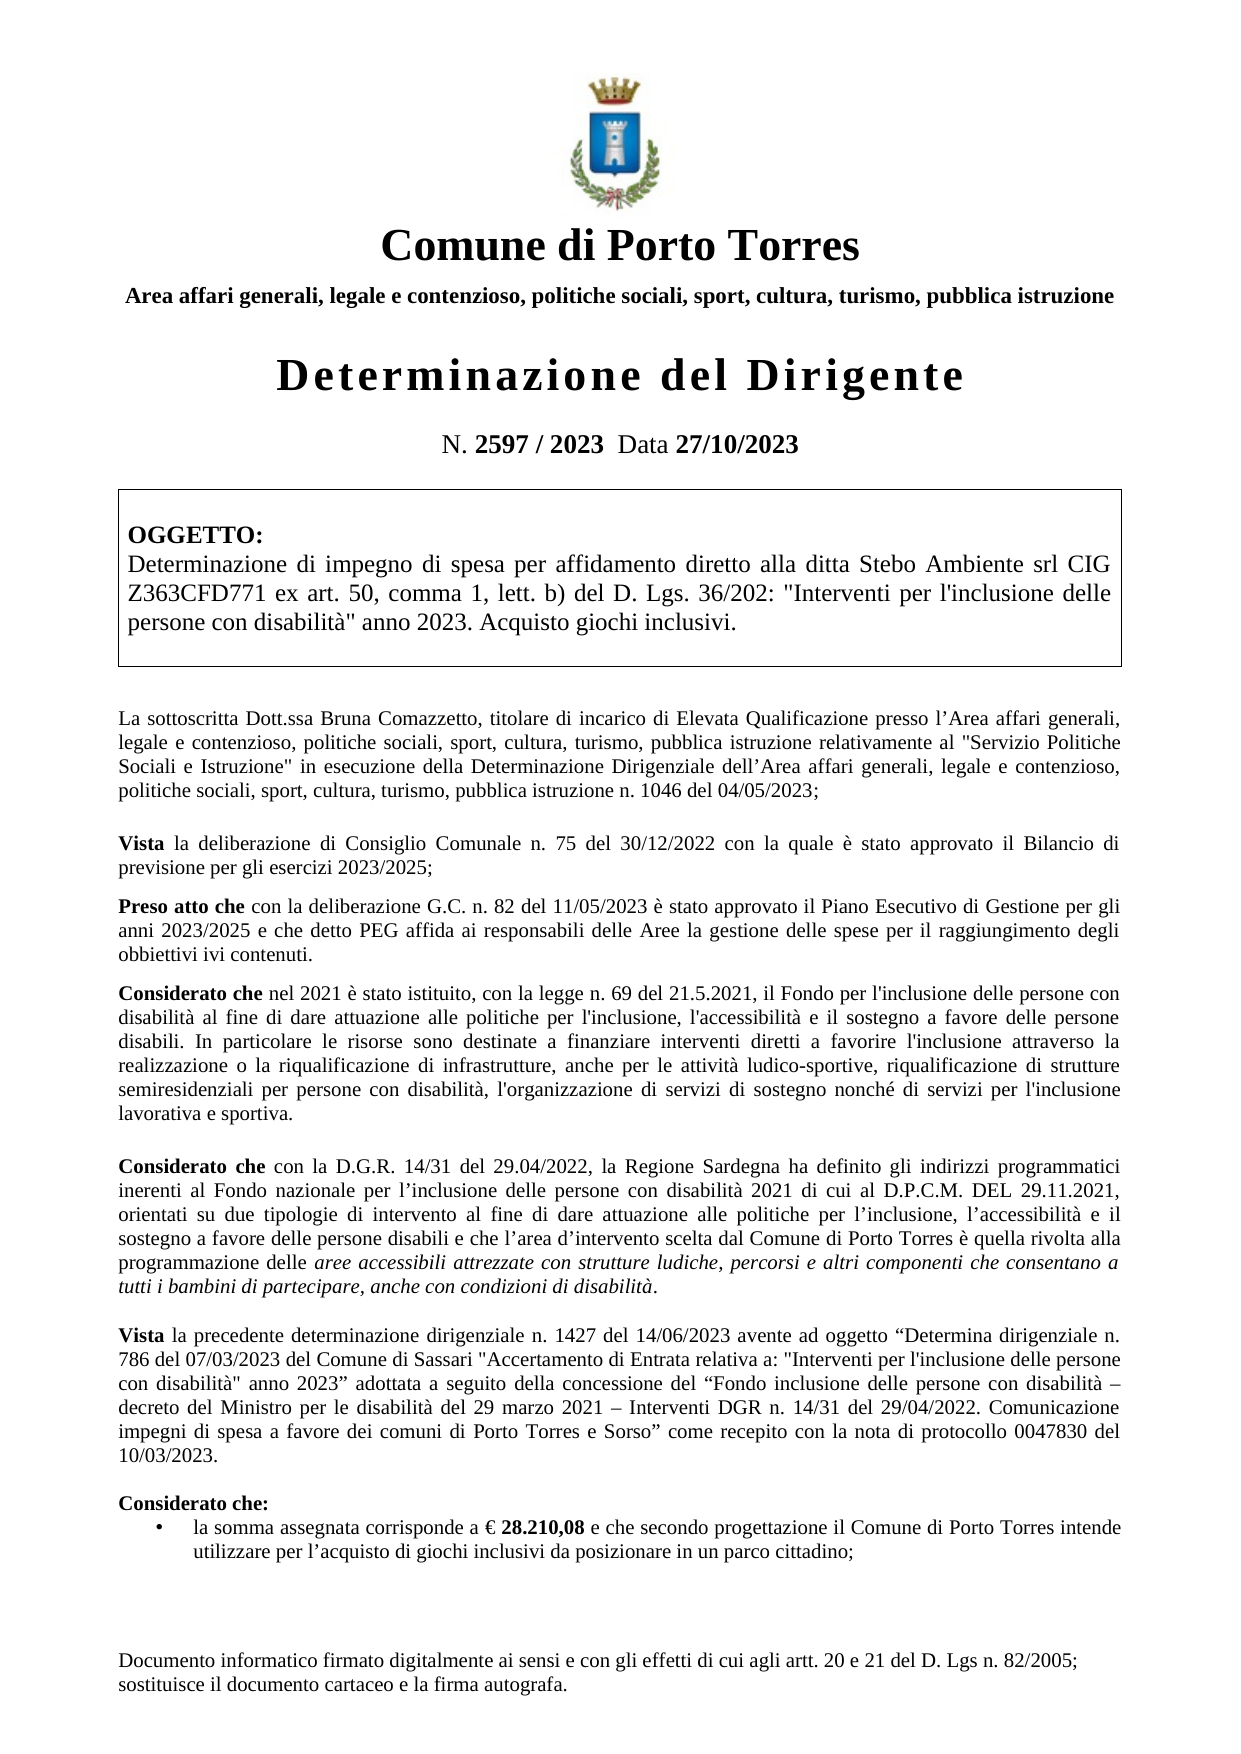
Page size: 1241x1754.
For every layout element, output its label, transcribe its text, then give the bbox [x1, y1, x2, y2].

subtitle Determinazione del Dirigente [118, 347, 1122, 400]
text #DATA_ESECUTIVA# [118, 309, 1122, 328]
text Considerato che: [118, 1491, 1122, 1515]
text #ID_DET# [118, 328, 1122, 347]
text Considerato che nel 2021 è stato istituito, con la legge n. 69 del 21.5.2021, il Fondo per l'inclusione delle persone con disabilità al fine di dare attuazione alle politiche per l'inclusione, l'accessibilità e il sostegno a favore delle persone disabili. In particolare le risorse sono destinate a finanziare interventi diretti a favorire l'inclusione attraverso la realizzazione o la riqualificazione di infrastrutture, anche per le attività ludico-sportive, riqualificazione di strutture semiresidenziali per persone con disabilità, l'organizzazione di servizi di sostegno nonché di servizi per l'inclusione lavorativa e sportiva. [118, 981, 1122, 1125]
picture [549, 73, 679, 217]
text OGGETTO: [119, 517, 1121, 546]
text N. 2597 / 2023 Data 27/10/2023 [118, 429, 1122, 460]
text Considerato che con la D.G.R. 14/31 del 29.04/2022, la Regione Sardegna ha definito gli indirizzi programmatici inerenti al Fondo nazionale per l’inclusione delle persone con disabilità 2021 di cui al D.P.C.M. DEL 29.11.2021, orientati su due tipologie di intervento al fine di dare attuazione alle politiche per l’inclusione, l’accessibilità e il sostegno a favore delle persone disabili e che l’area d’intervento scelta dal Comune di Porto Torres è quella rivolta alla programmazione delle aree accessibili attrezzate con strutture ludiche, percorsi e altri componenti che consentano a tutti i bambini di partecipare, anche con condizioni di disabilità. [118, 1154, 1122, 1298]
text Vista la precedente determinazione dirigenziale n. 1427 del 14/06/2023 avente ad oggetto “Determina dirigenziale n. 786 del 07/03/2023 del Comune di Sassari "Accertamento di Entrata relativa a: "Interventi per l'inclusione delle persone con disabilità" anno 2023” adottata a seguito della concessione del “Fondo inclusione delle persone con disabilità – decreto del Ministro per le disabilità del 29 marzo 2021 – Interventi DGR n. 14/31 del 29/04/2022. Comunicazione impegni di spesa a favore dei comuni di Porto Torres e Sorso” come recepito con la nota di protocollo 0047830 del 10/03/2023. [118, 1322, 1122, 1467]
text La sottoscritta Dott.ssa Bruna Comazzetto, titolare di incarico di Elevata Qualificazione presso l’Area affari generali, legale e contenzioso, politiche sociali, sport, cultura, turismo, pubblica istruzione relativamente al "Servizio Politiche Sociali e Istruzione" in esecuzione della Determinazione Dirigenziale dell’Area affari generali, legale e contenzioso, politiche sociali, sport, cultura, turismo, pubblica istruzione n. 1046 del 04/05/2023; [118, 706, 1122, 802]
text Determinazione di impegno di spesa per affidamento diretto alla ditta Stebo Ambiente srl CIG Z363CFD771 ex art. 50, comma 1, lett. b) del D. Lgs. 36/202: "Interventi per l'inclusione delle persone con disabilità" anno 2023. Acquisto giochi inclusivi. [119, 546, 1121, 635]
text Area affari generali, legale e contenzioso, politiche sociali, sport, cultura, turismo, pubblica istruzione [118, 282, 1122, 309]
text Preso atto che con la deliberazione G.C. n. 82 del 11/05/2023 è stato approvato il Piano Esecutivo di Gestione per gli anni 2023/2025 e che detto PEG affida ai responsabili delle Aree la gestione delle spese per il raggiungimento degli obbiettivi ivi contenuti. [118, 894, 1122, 966]
list la somma assegnata corrisponde a € 28.210,08 e che secondo progettazione il Comune di Porto Torres intende utilizzare per l’acquisto di giochi inclusivi da posizionare in un parco cittadino; [156, 1515, 1122, 1563]
subtitle Comune di Porto Torres [118, 217, 1122, 270]
text Vista la deliberazione di Consiglio Comunale n. 75 del 30/12/2022 con la quale è stato approvato il Bilancio di previsione per gli esercizi 2023/2025; [118, 831, 1122, 879]
